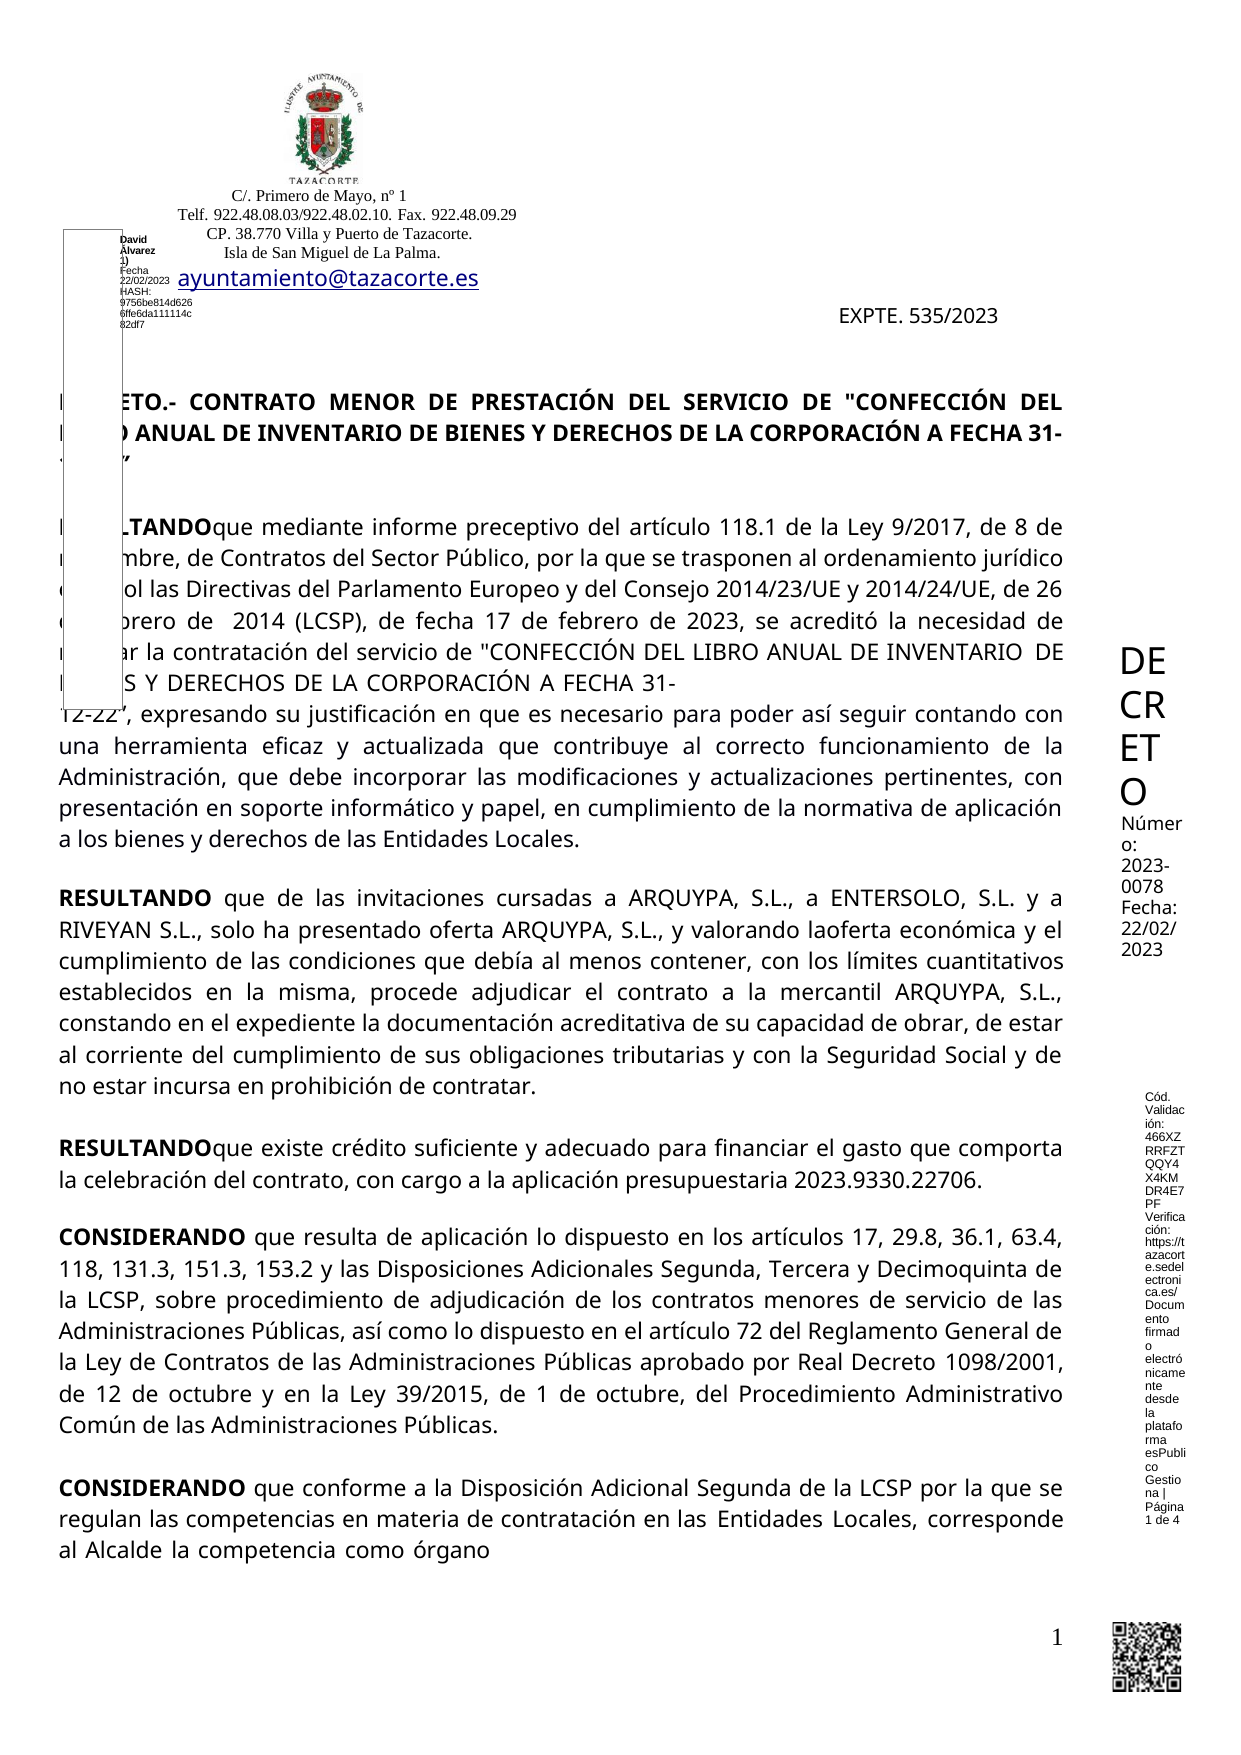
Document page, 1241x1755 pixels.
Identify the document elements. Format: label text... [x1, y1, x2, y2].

text RESULTANDOque mediante informe preceptivo del artículo 118.1 de la Ley 9/2017, de 8 de noviembre, de Contratos del Sector Público, por la que se trasponen al ordenamiento jurídico español las Directivas del Parlamento Europeo y del Consejo 2014/23/UE y 2014/24/UE, de 26 de febrero de 2014 (LCSP), de fecha 17 de febrero de 2023, se acreditó la necesidad de realizar la contratación del servicio de "CONFECCIÓN DEL LIBRO ANUAL DE INVENTARIO DE BIENES Y DERECHOS DE LA CORPORACIÓN A FECHA 31- [123, 511, 1064, 698]
text Documento firmado electrónicamente desde la plataforma esPublico Gestiona | Página 1 de 4 [1145, 1299, 1186, 1527]
text Cód. Validación: 466XZRRFZTQQY4X4KMDR4E7PF [1145, 1091, 1186, 1212]
text CONSIDERANDO que conforme a la Disposición Adicional Segunda de la LCSP por la que se regulan las competencias en materia de contratación en las Entidades Locales, corresponde al Alcalde la competencia como órgano [58, 1471, 1064, 1565]
text Verificación: https://tazacorte.sedelectronica.es/ [1145, 1212, 1186, 1299]
subtitle DECRETO.- CONTRATO MENOR DE PRESTACIÓN DEL SERVICIO DE "CONFECCIÓN DEL LIBRO ANUAL DE INVENTARIO DE BIENES Y DERECHOS DE LA CORPORACIÓN A FECHA 31-12-22” [123, 386, 1064, 479]
text RESULTANDO que de las invitaciones cursadas a ARQUYPA, S.L., a ENTERSOLO, S.L. y a RIVEYAN S.L., solo ha presentado oferta ARQUYPA, S.L., y valorando laoferta económica y el cumplimiento de las condiciones que debía al menos contener, con los límites cuantitativos establecidos en la misma, procede adjudicar el contrato a la mercantil ARQUYPA, S.L., constando en el expediente la documentación acreditativa de su capacidad de obrar, de estar al corriente del cumplimiento de sus obligaciones tributarias y con la Seguridad Social y de no estar incursa en prohibición de contratar. [58, 882, 1064, 1101]
text CONSIDERANDO que resulta de aplicación lo dispuesto en los artículos 17, 29.8, 36.1, 63.4, 118, 131.3, 151.3, 153.2 y las Disposiciones Adicionales Segunda, Tercera y Decimoquinta de la LCSP, sobre procedimiento de adjudicación de los contratos menores de servicio de las Administraciones Públicas, así como lo dispuesto en el artículo 72 del Reglamento General de la Ley de Contratos de las Administraciones Públicas aprobado por Real Decreto 1098/2001, de 12 de octubre y en la Ley 39/2015, de 1 de octubre, del Procedimiento Administrativo Común de las Administraciones Públicas. [58, 1221, 1064, 1440]
text DECRETO [1119, 640, 1185, 814]
text Número: 2023-0078 Fecha: 22/02/2023 [1121, 814, 1185, 961]
text RESULTANDOque existe crédito suficiente y adecuado para financiar el gasto que comporta la celebración del contrato, con cargo a la aplicación presupuestaria 2023.9330.22706. [58, 1132, 1064, 1195]
text 12-22”, expresando su justificación en que es necesario para poder así seguir contando con una herramienta eficaz y actualizada que contribuye al correcto funcionamiento de la Administración, que debe incorporar las modificaciones y actualizaciones pertinentes, con presentación en soporte informático y papel, en cumplimiento de la normativa de aplicación a los bienes y derechos de las Entidades Locales. [58, 698, 1064, 855]
